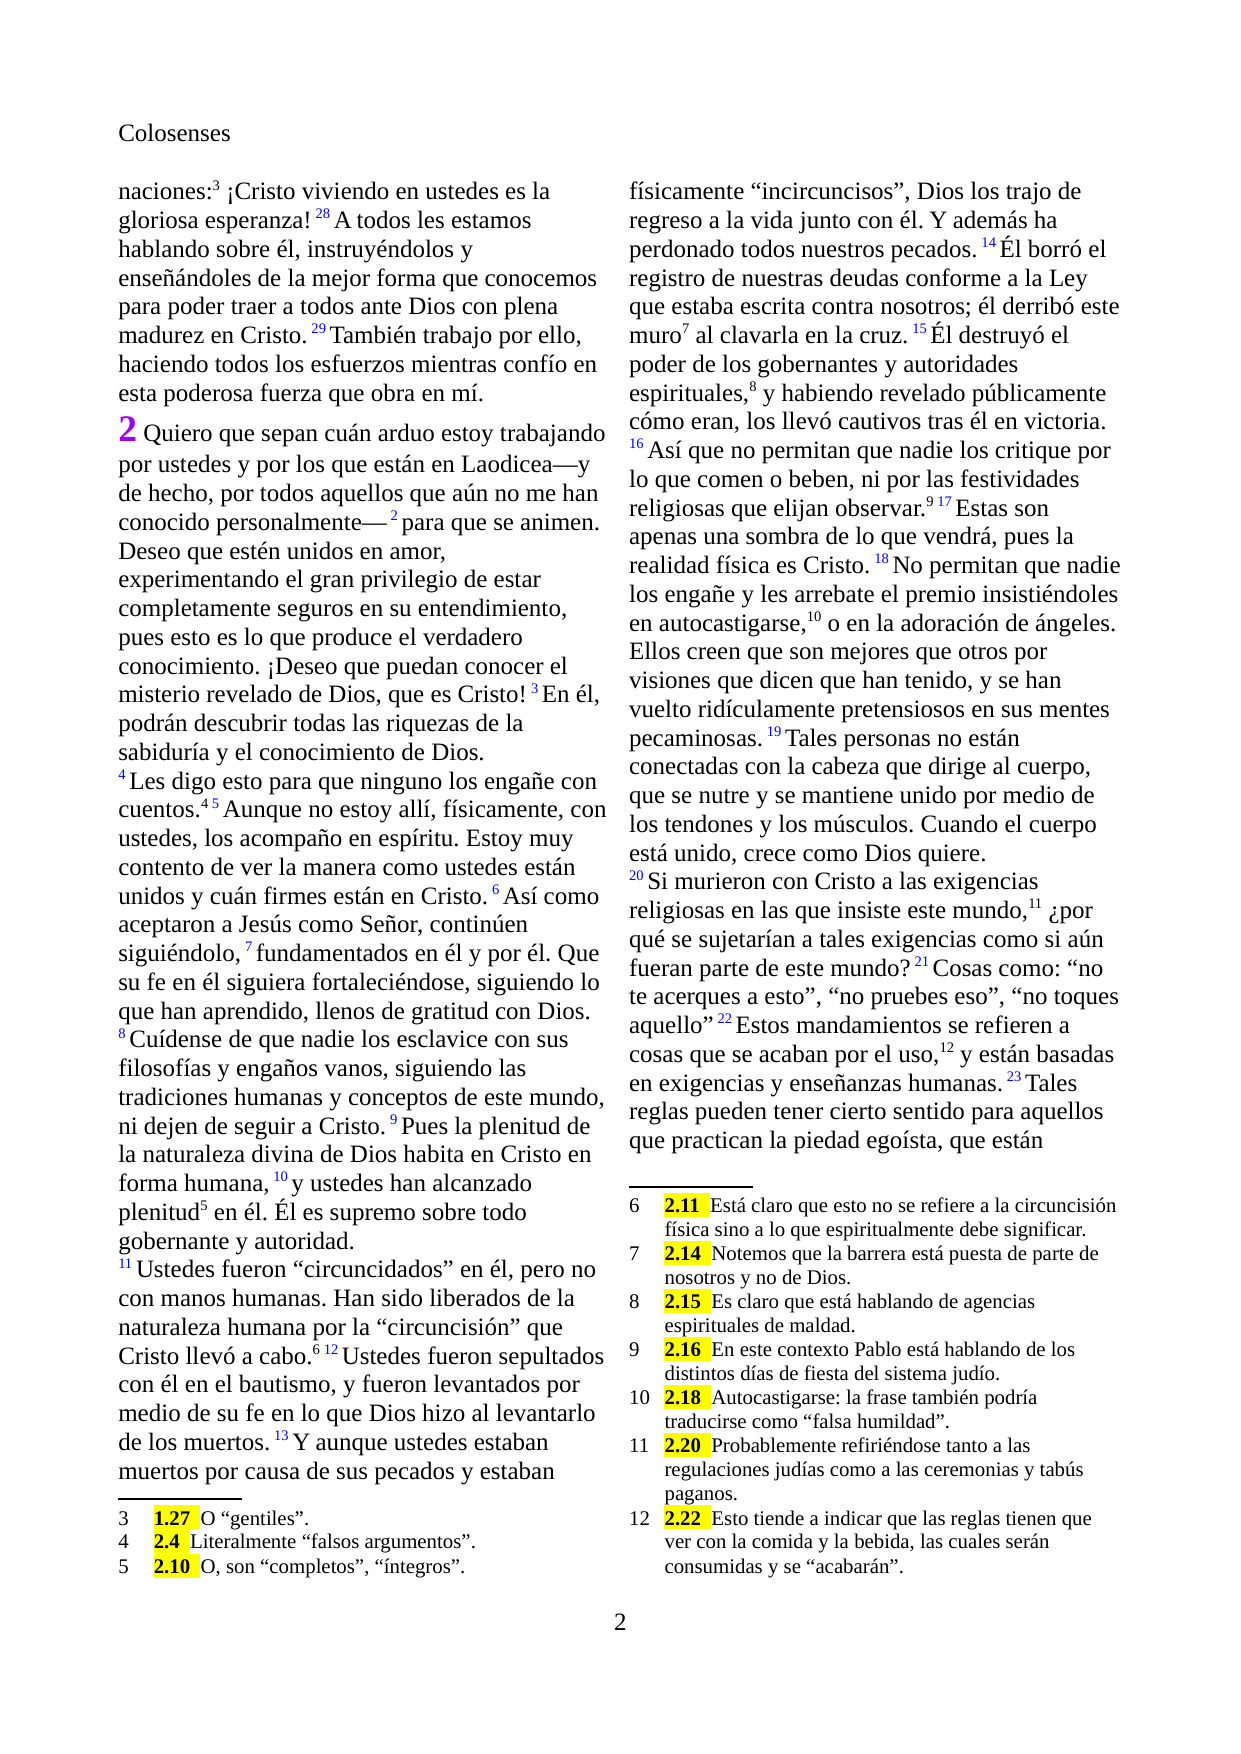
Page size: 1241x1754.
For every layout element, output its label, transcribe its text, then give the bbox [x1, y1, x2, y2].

text 1.27 O “gentiles”. [200, 1505, 611, 1529]
text 2 Quiero que sepan cuán arduo estoy trabajando por ustedes y por los que están en Laodicea—y de hecho, por todos aquellos que aún no me han conocido personalmente— 2 para que se animen. Deseo que estén unidos en amor, experimentando el gran privilegio de estar completamente seguros en su entendimiento, pues esto es lo que produce el verdadero conocimiento. ¡Deseo que puedan conocer el misterio revelado de Dios, que es Cristo! 3 En él, podrán descubrir todas las riquezas de la sabiduría y el conocimiento de Dios. [118, 406, 611, 766]
text 2.20 Probablemente refiriéndose tanto a las regulaciones judías como a las ceremonias y tabús paganos. [629, 1433, 1122, 1505]
text 8 Cuídense de que nadie los esclavice con sus filosofías y engaños vanos, siguiendo las tradiciones humanas y conceptos de este mundo, ni dejen de seguir a Cristo. 9 Pues la plenitud de la naturaleza divina de Dios habita en Cristo en forma humana, 10 y ustedes han alcanzado plenitud en él. Él es supremo sobre todo gobernante y autoridad. [118, 1024, 611, 1254]
text 2.22 Esto tiende a indicar que las reglas tienen que ver con la comida y la bebida, las cuales serán consumidas y se “acabarán”. [629, 1505, 1122, 1578]
text físicamente “incircuncisos”, Dios los trajo de regreso a la vida junto con él. Y además ha perdonado todos nuestros pecados. 14 Él borró el registro de nuestras deudas conforme a la Ley que estaba escrita contra nosotros; él derribó este muro al clavarla en la cruz. 15 Él destruyó el poder de los gobernantes y autoridades espirituales, y habiendo revelado públicamente cómo eran, los llevó cautivos tras él en victoria. [629, 176, 1122, 435]
text 4 Les digo esto para que ninguno los engañe con cuentos. 5 Aunque no estoy allí, físicamente, con ustedes, los acompaño en espíritu. Estoy muy contento de ver la manera como ustedes están unidos y cuán firmes están en Cristo. 6 Así como aceptaron a Jesús como Señor, continúen siguiéndolo, 7 fundamentados en él y por él. Que su fe en él siguiera fortaleciéndose, siguiendo lo que han aprendido, llenos de gratitud con Dios. [118, 766, 611, 1024]
text 2.15 Es claro que está hablando de agencias espirituales de maldad. [629, 1289, 1122, 1337]
text 2.18 Autocastigarse: la frase también podría traducirse como “falsa humildad”. [629, 1385, 1122, 1433]
text 2.10 O, son “completos”, “íntegros”. [118, 1553, 611, 1578]
text 11 Ustedes fueron “circuncidados” en él, pero no con manos humanas. Han sido liberados de la naturaleza humana por la “circuncisión” que Cristo llevó a cabo. 12 Ustedes fueron sepultados con él en el bautismo, y fueron levantados por medio de su fe en lo que Dios hizo al levantarlo de los muertos. 13 Y aunque ustedes estaban muertos por causa de sus pecados y estaban [118, 1254, 611, 1484]
text 2.16 En este contexto Pablo está hablando de los distintos días de fiesta del sistema judío. [629, 1337, 1122, 1385]
text 24 Estoy feliz de tener dificultades por causa de ustedes, porque por las cosas que me ocurrieron físicamente soy parte de los sufrimientos de Cristo que él mismo sigue experimentando por causa de su cuerpo, la iglesia. 25 Sirvo a la iglesia siguiendo la dirección que Dios me ha dado respecto a ustedes, para presentarles completamente la palabra de Dios. 26 Este es el misterio que fue oculto por las edades y por muchas generaciones, pero ahora ha sido revelado al pueblo de Dios. 27 Dios quiso darles a conocer la gloriosa riqueza de este misterio a las naciones: ¡Cristo viviendo en ustedes es la gloriosa esperanza! 28 A todos les estamos hablando sobre él, instruyéndolos y enseñándoles de la mejor forma que conocemos para poder traer a todos ante Dios con plena madurez en Cristo. 29 También trabajo por ello, haciendo todos los esfuerzos mientras confío en esta poderosa fuerza que obra en mí. [118, 176, 611, 406]
text 1.27 O “gentiles”. [118, 1505, 154, 1529]
text 2.4 Literalmente “falsos argumentos”. [118, 1529, 611, 1553]
text 16 Así que no permitan que nadie los critique por lo que comen o beben, ni por las festividades religiosas que elijan observar. 17 Estas son apenas una sombra de lo que vendrá, pues la realidad física es Cristo. 18 No permitan que nadie los engañe y les arrebate el premio insistiéndoles en autocastigarse, o en la adoración de ángeles. Ellos creen que son mejores que otros por visiones que dicen que han tenido, y se han vuelto ridículamente pretensiosos en sus mentes pecaminosas. 19 Tales personas no están conectadas con la cabeza que dirige al cuerpo, que se nutre y se mantiene unido por medio de los tendones y los músculos. Cuando el cuerpo está unido, crece como Dios quiere. [629, 435, 1122, 866]
text 20 Si murieron con Cristo a las exigencias religiosas en las que insiste este mundo, ¿por qué se sujetarían a tales exigencias como si aún fueran parte de este mundo? 21 Cosas como: “no te acerques a esto”, “no pruebes eso”, “no toques aquello” 22 Estos mandamientos se refieren a cosas que se acaban por el uso, y están basadas en exigencias y enseñanzas humanas. 23 Tales reglas pueden tener cierto sentido para aquellos que practican la piedad egoísta, que están [629, 866, 1122, 1154]
text 2.11 Está claro que esto no se refiere a la circuncisión física sino a lo que espiritualmente debe significar. [629, 1193, 1122, 1241]
text 2.14 Notemos que la barrera está puesta de parte de nosotros y no de Dios. [629, 1241, 1122, 1289]
